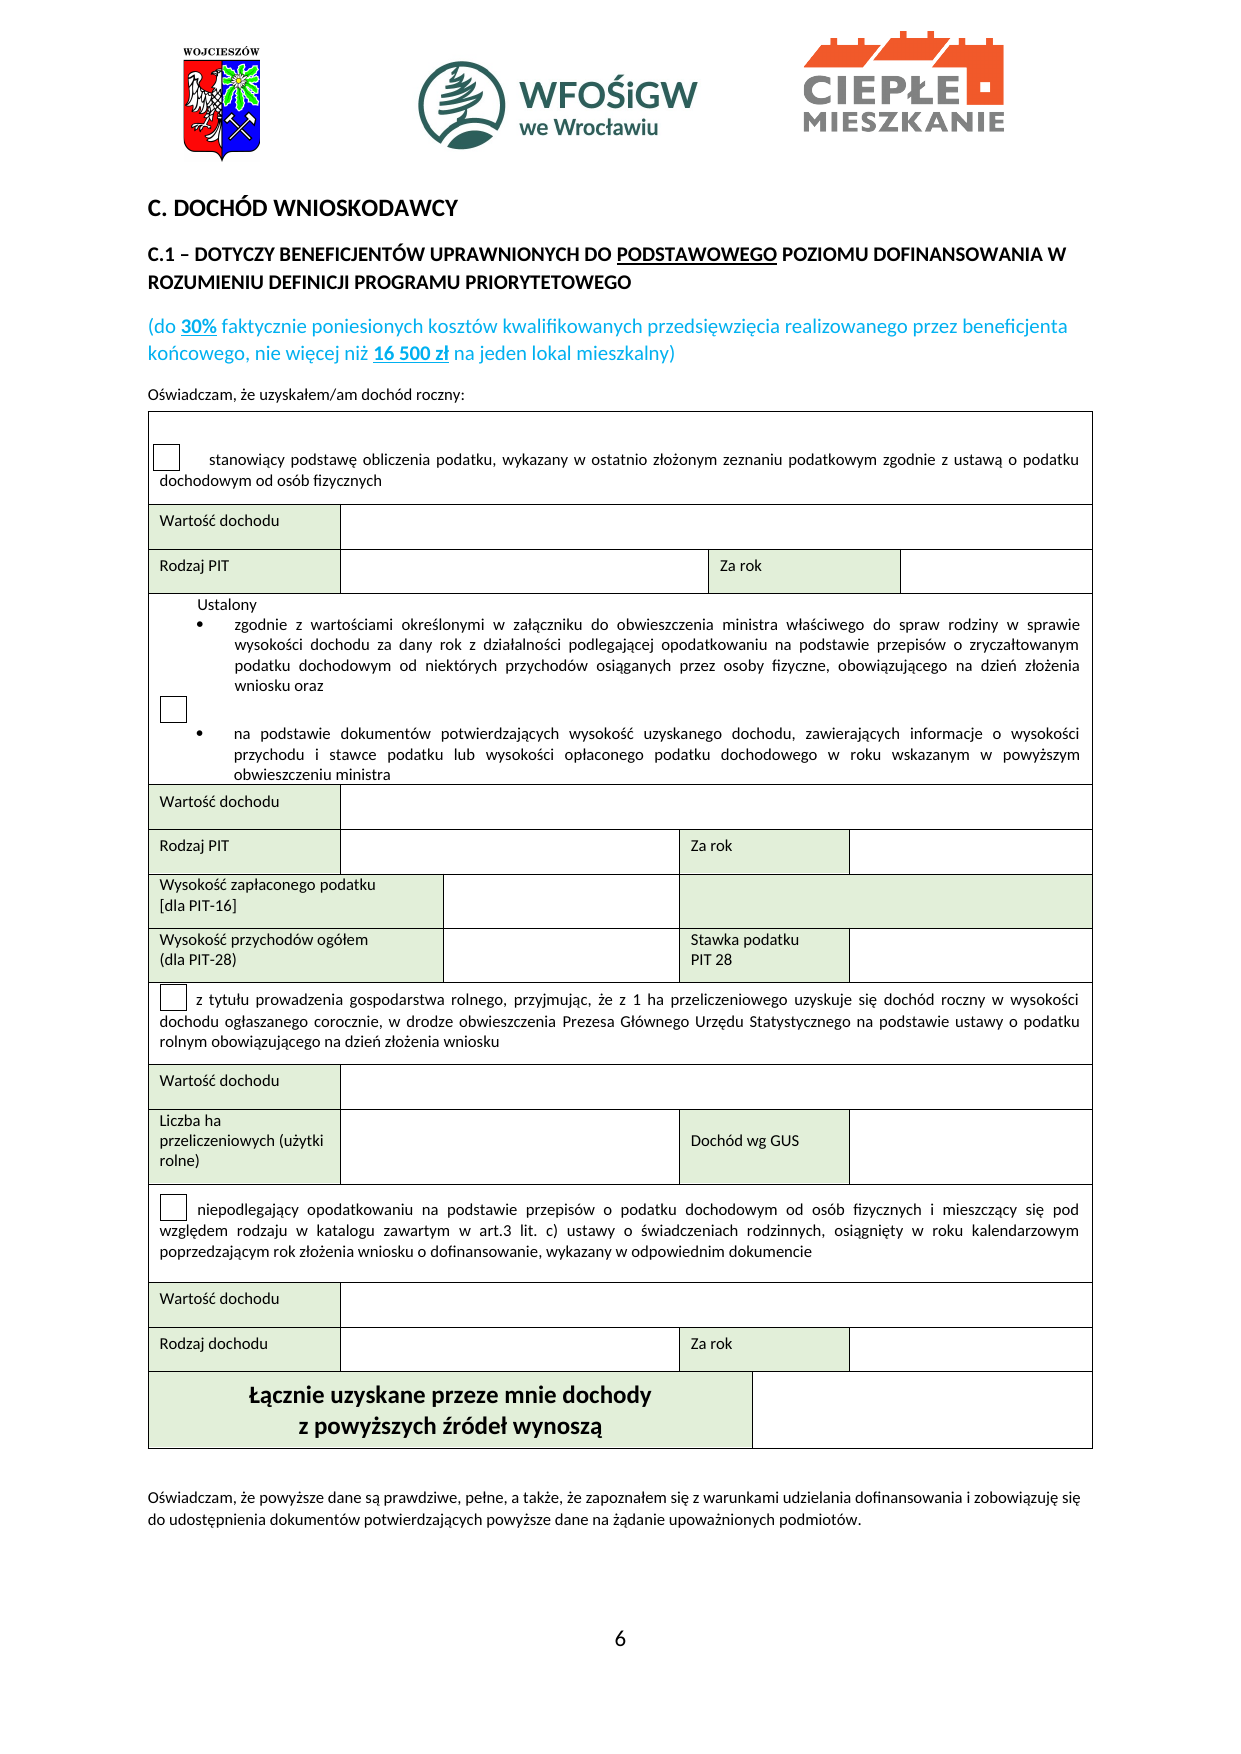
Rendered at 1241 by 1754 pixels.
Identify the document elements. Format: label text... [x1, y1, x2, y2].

table_cell Rodzaj PIT [149, 830, 340, 873]
table_cell Wartość dochodu [149, 785, 340, 829]
text Oświadczam, że powyższe dane są prawdziwe, pełne, a także, że zapoznałem się z warunkami udzielania dofinansowania i zobowiązuję się do udostępnienia dokumentów potwierdzających powyższe dane na żądanie upoważnionych podmiotów. [148, 1487, 1093, 1529]
table_cell [850, 1328, 1092, 1371]
table_cell [341, 550, 708, 593]
table_cell Ustalony zgodnie z wartościami określonymi w załączniku do obwieszczenia ministra właściwego do spraw rodziny w sprawie wysokości dochodu za dany rok z działalności podlegającej opodatkowaniu na podstawie przepisów o zryczałtowanym podatku dochodowym od niektórych przychodów osiąganych przez osoby fizyczne, obowiązującego na dzień złożenia wniosku oraz na podstawie dokumentów potwierdzających wysokość uzyskanego dochodu, zawierających informacje o wysokości przychodu i stawce podatku lub wysokości opłaconego podatku dochodowego w roku wskazanym w powyższym obwieszczeniu ministra [149, 594, 1092, 784]
table_cell Za rok [709, 550, 900, 593]
text C.1 – DOTYCZY BENEFICJENTÓW UPRAWNIONYCH DO PODSTAWOWEGO POZIOMU DOFINANSOWANIA W ROZUMIENIU DEFINICJI PROGRAMU PRIORYTETOWEGO [148, 242, 1093, 294]
table_cell Wartość dochodu [149, 1065, 340, 1109]
table_cell [680, 875, 1092, 928]
table_cell Dochód wg GUS [680, 1110, 849, 1183]
table_cell [341, 830, 679, 873]
table_cell Wysokość przychodów ogółem (dla PIT-28) [149, 929, 443, 982]
table_cell [341, 1283, 1092, 1327]
text (do 30% faktycznie poniesionych kosztów kwalifikowanych przedsięwzięcia realizowanego przez beneficjenta końcowego, nie więcej niż 16 500 zł na jeden lokal mieszkalny) [148, 313, 1093, 366]
table_cell [850, 929, 1092, 982]
table_cell Stawka podatku PIT 28 [680, 929, 849, 982]
table_header stanowiący podstawę obliczenia podatku, wykazany w ostatnio złożonym zeznaniu podatkowym zgodnie z ustawą o podatku dochodowym od osób fizycznych [149, 412, 1092, 504]
table_cell Wartość dochodu [149, 505, 340, 549]
table_cell [341, 1110, 679, 1183]
table_cell Wysokość zapłaconego podatku [dla PIT-16] [149, 875, 443, 928]
table_cell Rodzaj dochodu [149, 1328, 340, 1371]
table_cell [341, 1328, 679, 1371]
table_cell Rodzaj PIT [149, 550, 340, 593]
table_cell [753, 1372, 1092, 1447]
table_cell [341, 505, 1092, 549]
table_cell [444, 875, 679, 928]
table_cell [341, 1065, 1092, 1109]
table_cell Liczba ha przeliczeniowych (użytki rolne) [149, 1110, 340, 1183]
picture [803, 31, 1004, 132]
table_cell Za rok [680, 830, 849, 873]
picture [183, 46, 260, 162]
table_cell niepodlegający opodatkowaniu na podstawie przepisów o podatku dochodowym od osób fizycznych i mieszczący się pod względem rodzaju w katalogu zawartym w art.3 lit. c) ustawy o świadczeniach rodzinnych, osiągnięty w roku kalendarzowym poprzedzającym rok złożenia wniosku o dofinansowanie, wykazany w odpowiednim dokumencie [149, 1185, 1092, 1282]
table_cell [341, 785, 1092, 829]
table_cell Za rok [680, 1328, 849, 1371]
text Oświadczam, że uzyskałem/am dochód roczny: [148, 384, 1093, 405]
text C. DOCHÓD WNIOSKODAWCY [148, 192, 1093, 222]
table_cell [444, 929, 679, 982]
table_cell Łącznie uzyskane przeze mnie dochody z powyższych źródeł wynoszą [149, 1372, 752, 1447]
table_cell [850, 830, 1092, 873]
table_cell z tytułu prowadzenia gospodarstwa rolnego, przyjmując, że z 1 ha przeliczeniowego uzyskuje się dochód roczny w wysokości dochodu ogłaszanego corocznie, w drodze obwieszczenia Prezesa Głównego Urzędu Statystycznego na podstawie ustawy o podatku rolnym obowiązującego na dzień złożenia wniosku [149, 983, 1092, 1064]
table_cell [850, 1110, 1092, 1183]
table_cell [901, 550, 1092, 593]
picture [372, 14, 711, 183]
table_cell Wartość dochodu [149, 1283, 340, 1327]
